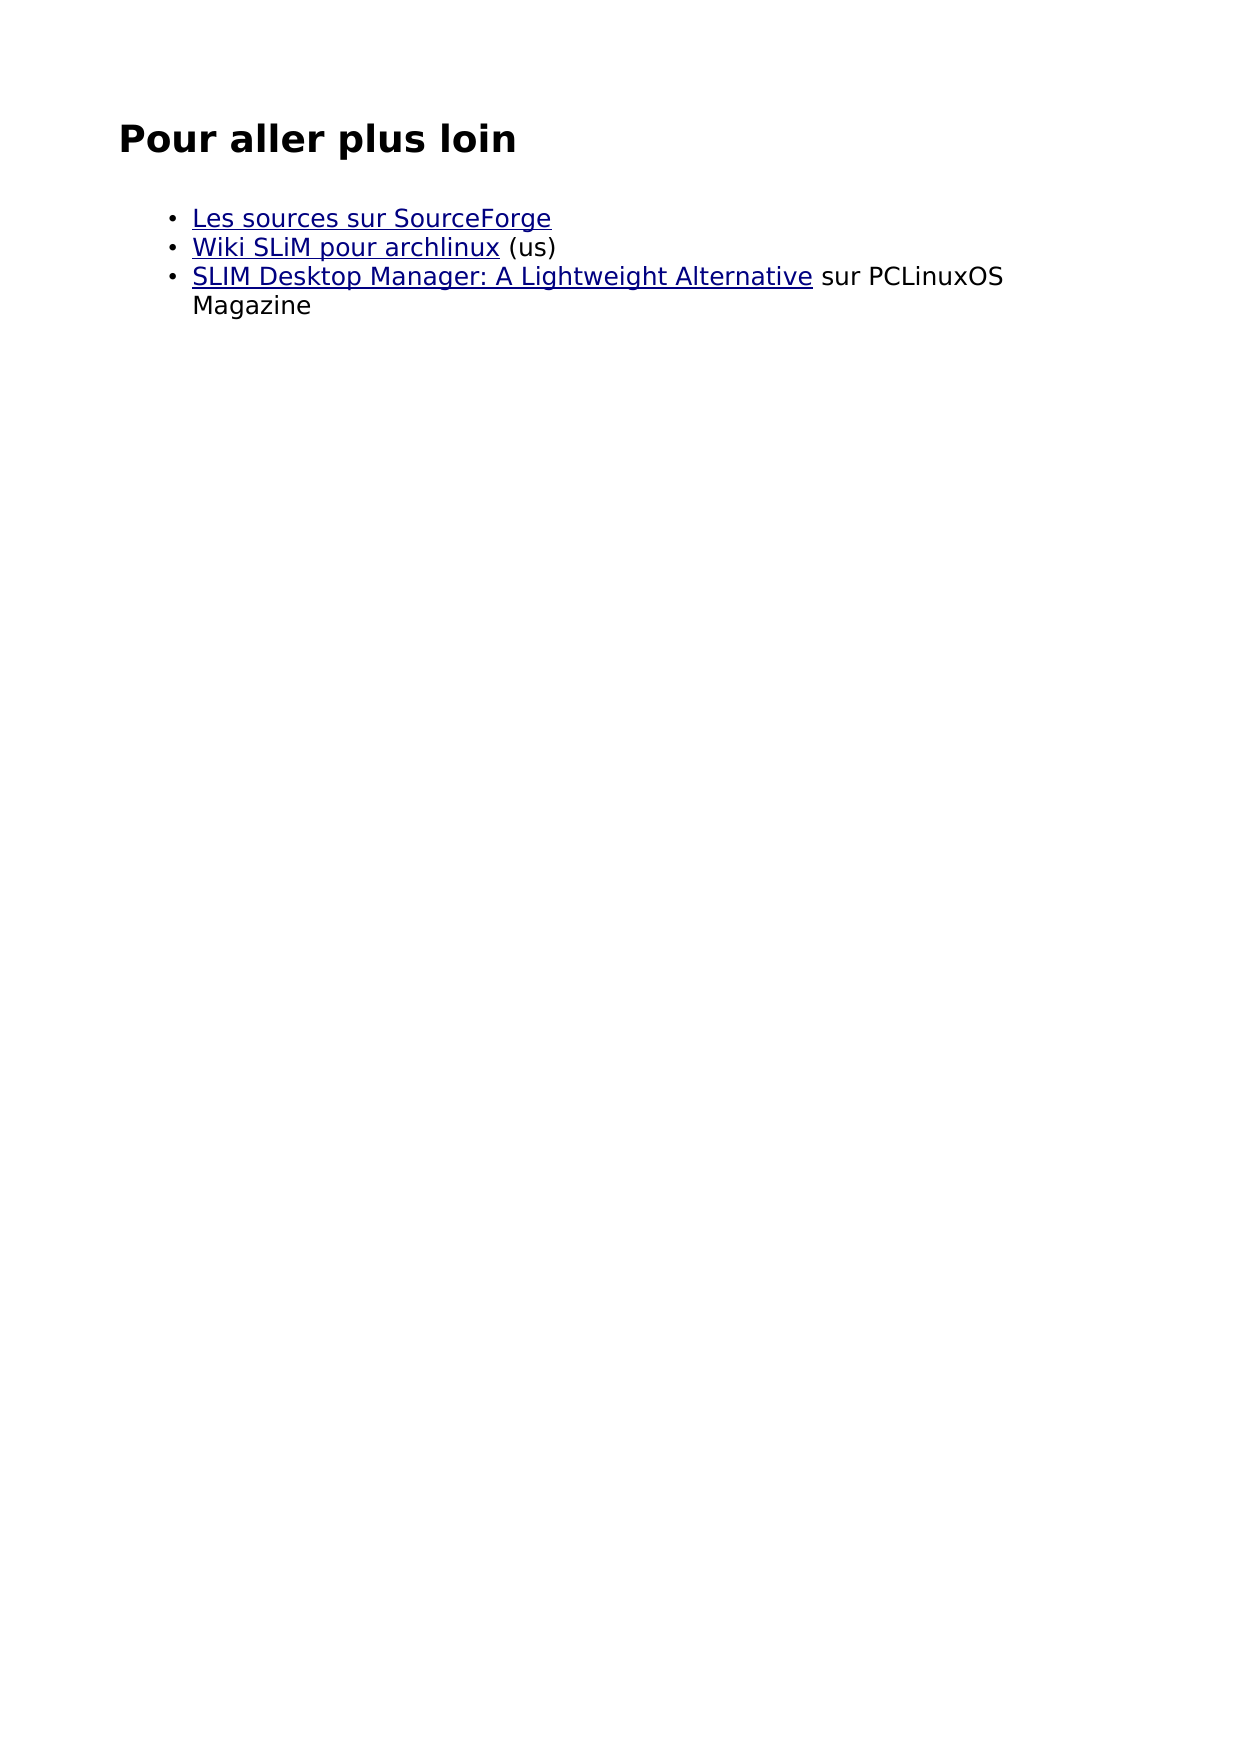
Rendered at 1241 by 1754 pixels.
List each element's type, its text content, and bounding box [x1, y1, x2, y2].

list Wiki SLiM pour archlinux (us) [177, 233, 1122, 262]
list SLIM Desktop Manager: A Lightweight Alternative sur PCLinuxOS Magazine [177, 262, 1122, 320]
subtitle Pour aller plus loin [118, 118, 1122, 162]
list Les sources sur SourceForge [177, 204, 1122, 233]
